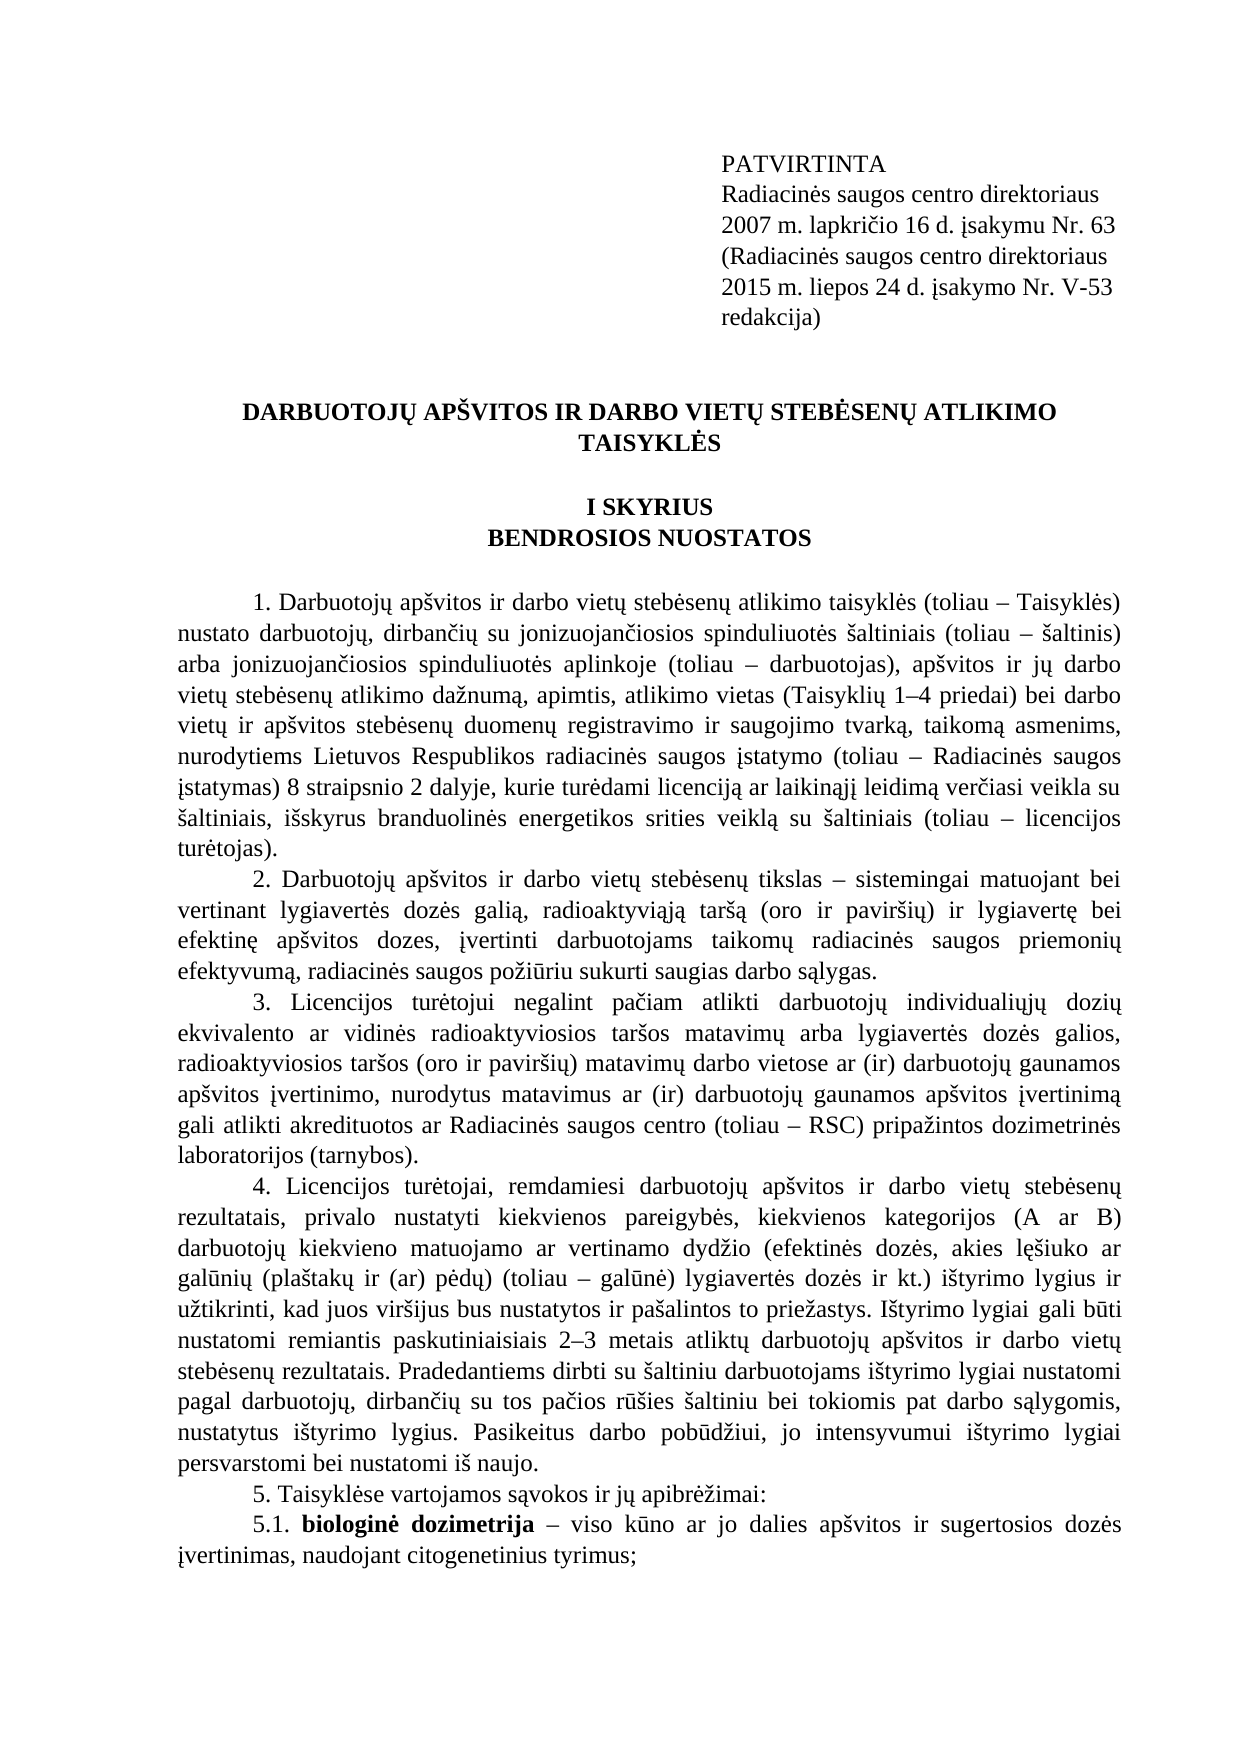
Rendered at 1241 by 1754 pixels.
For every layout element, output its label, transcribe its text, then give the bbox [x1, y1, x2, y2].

text 2007 m. lapkričio 16 d. įsakymu Nr. 63 (Radiacinės saugos centro direktoriaus [721, 210, 1122, 270]
text Radiacinės saugos centro direktoriaus [721, 179, 1122, 208]
text 2. Darbuotojų apšvitos ir darbo vietų stebėsenų tikslas – sistemingai matuojant bei vertinant lygiavertės dozės galią, radioaktyviąją taršą (oro ir paviršių) ir lygiavertę bei efektinę apšvitos dozes, įvertinti darbuotojams taikomų radiacinės saugos priemonių efektyvumą, radiacinės saugos požiūriu sukurti saugias darbo sąlygas. [177, 864, 1122, 985]
text BENDROSIOS NUOSTATOS [177, 523, 1122, 552]
text I SKYRIUS [177, 492, 1122, 521]
text 4. Licencijos turėtojai, remdamiesi darbuotojų apšvitos ir darbo vietų stebėsenų rezultatais, privalo nustatyti kiekvienos pareigybės, kiekvienos kategorijos (A ar B) darbuotojų kiekvieno matuojamo ar vertinamo dydžio (efektinės dozės, akies lęšiuko ar galūnių (plaštakų ir (ar) pėdų) (toliau – galūnė) lygiavertės dozės ir kt.) ištyrimo lygius ir užtikrinti, kad juos viršijus bus nustatytos ir pašalintos to priežastys. Ištyrimo lygiai gali būti nustatomi remiantis paskutiniaisiais 2–3 metais atliktų darbuotojų apšvitos ir darbo vietų stebėsenų rezultatais. Pradedantiems dirbti su šaltiniu darbuotojams ištyrimo lygiai nustatomi pagal darbuotojų, dirbančių su tos pačios rūšies šaltiniu bei tokiomis pat darbo sąlygomis, nustatytus ištyrimo lygius. Pasikeitus darbo pobūdžiui, jo intensyvumui ištyrimo lygiai persvarstomi bei nustatomi iš naujo. [177, 1171, 1122, 1477]
text 5. Taisyklėse vartojamos sąvokos ir jų apibrėžimai: [177, 1479, 1122, 1507]
text 3. Licencijos turėtojui negalint pačiam atlikti darbuotojų individualiųjų dozių ekvivalento ar vidinės radioaktyviosios taršos matavimų arba lygiavertės dozės galios, radioaktyviosios taršos (oro ir paviršių) matavimų darbo vietose ar (ir) darbuotojų gaunamos apšvitos įvertinimo, nurodytus matavimus ar (ir) darbuotojų gaunamos apšvitos įvertinimą gali atlikti akredituotos ar Radiacinės saugos centro (toliau – RSC) pripažintos dozimetrinės laboratorijos (tarnybos). [177, 987, 1122, 1169]
text PATVIRTINTA [721, 149, 1122, 178]
text 1. Darbuotojų apšvitos ir darbo vietų stebėsenų atlikimo taisyklės (toliau – Taisyklės) nustato darbuotojų, dirbančių su jonizuojančiosios spinduliuotės šaltiniais (toliau – šaltinis) arba jonizuojančiosios spinduliuotės aplinkoje (toliau – darbuotojas), apšvitos ir jų darbo vietų stebėsenų atlikimo dažnumą, apimtis, atlikimo vietas (Taisyklių 1–4 priedai) bei darbo vietų ir apšvitos stebėsenų duomenų registravimo ir saugojimo tvarką, taikomą asmenims, nurodytiems Lietuvos Respublikos radiacinės saugos įstatymo (toliau – Radiacinės saugos įstatymas) 8 straipsnio 2 dalyje, kurie turėdami licenciją ar laikinąjį leidimą verčiasi veikla su šaltiniais, išskyrus branduolinės energetikos srities veiklą su šaltiniais (toliau – licencijos turėtojas). [177, 587, 1122, 862]
text 2015 m. liepos 24 d. įsakymo Nr. V-53 redakcija) [721, 272, 1122, 331]
text DARBUOTOJŲ APŠVITOS IR DARBO VIETŲ stebėsenų Atlikimo taisyklės [177, 397, 1122, 457]
text 5.1. biologinė dozimetrija – viso kūno ar jo dalies apšvitos ir sugertosios dozės įvertinimas, naudojant citogenetinius tyrimus; [177, 1509, 1122, 1569]
